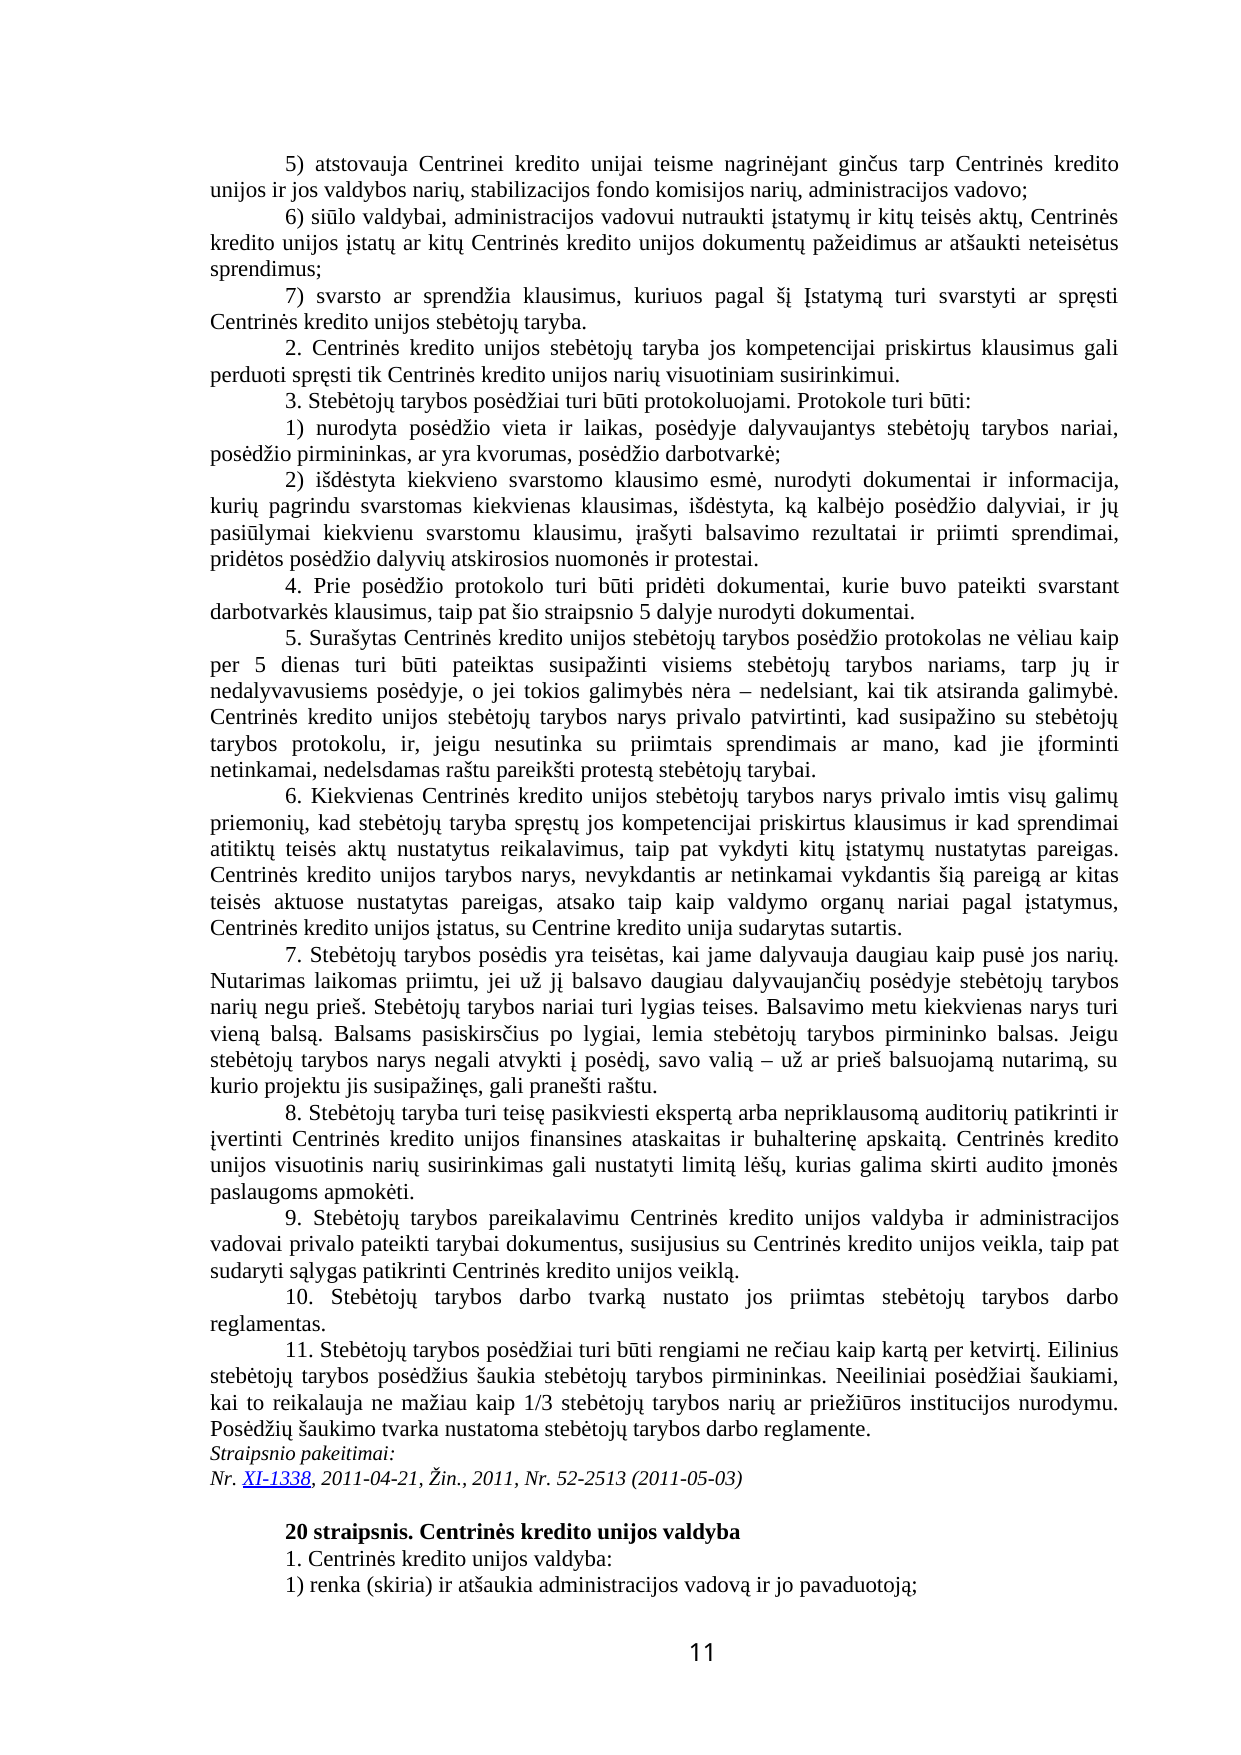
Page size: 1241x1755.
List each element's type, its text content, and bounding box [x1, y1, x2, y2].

text 2. Centrinės kredito unijos stebėtojų taryba jos kompetencijai priskirtus klausimus gali perduoti spręsti tik Centrinės kredito unijos narių visuotiniam susirinkimui. [210, 334, 1120, 387]
text 10. Stebėtojų tarybos darbo tvarką nustato jos priimtas stebėtojų tarybos darbo reglamentas. [210, 1283, 1120, 1336]
text 1) nurodyta posėdžio vieta ir laikas, posėdyje dalyvaujantys stebėtojų tarybos nariai, posėdžio pirmininkas, ar yra kvorumas, posėdžio darbotvarkė; [210, 413, 1120, 466]
text 3. Stebėtojų tarybos posėdžiai turi būti protokoluojami. Protokole turi būti: [210, 387, 1120, 413]
text 6) siūlo valdybai, administracijos vadovui nutraukti įstatymų ir kitų teisės aktų, Centrinės kredito unijos įstatų ar kitų Centrinės kredito unijos dokumentų pažeidimus ar atšaukti neteisėtus sprendimus; [210, 203, 1120, 282]
text 2) išdėstyta kiekvieno svarstomo klausimo esmė, nurodyti dokumentai ir informacija, kurių pagrindu svarstomas kiekvienas klausimas, išdėstyta, ką kalbėjo posėdžio dalyviai, ir jų pasiūlymai kiekvienu svarstomu klausimu, įrašyti balsavimo rezultatai ir priimti sprendimai, pridėtos posėdžio dalyvių atskirosios nuomonės ir protestai. [210, 466, 1120, 572]
text Straipsnio pakeitimai: [210, 1441, 1126, 1465]
text 20 straipsnis. Centrinės kredito unijos valdyba [210, 1518, 1120, 1544]
text 9. Stebėtojų tarybos pareikalavimu Centrinės kredito unijos valdyba ir administracijos vadovai privalo pateikti tarybai dokumentus, susijusius su Centrinės kredito unijos veikla, taip pat sudaryti sąlygas patikrinti Centrinės kredito unijos veiklą. [210, 1204, 1120, 1283]
text 5) atstovauja Centrinei kredito unijai teisme nagrinėjant ginčus tarp Centrinės kredito unijos ir jos valdybos narių, stabilizacijos fondo komisijos narių, administracijos vadovo; [210, 150, 1120, 203]
text 7) svarsto ar sprendžia klausimus, kuriuos pagal šį Įstatymą turi svarstyti ar spręsti Centrinės kredito unijos stebėtojų taryba. [210, 282, 1120, 334]
text 1. Centrinės kredito unijos valdyba: [210, 1544, 1120, 1571]
text 8. Stebėtojų taryba turi teisę pasikviesti ekspertą arba nepriklausomą auditorių patikrinti ir įvertinti Centrinės kredito unijos finansines ataskaitas ir buhalterinę apskaitą. Centrinės kredito unijos visuotinis narių susirinkimas gali nustatyti limitą lėšų, kurias galima skirti audito įmonės paslaugoms apmokėti. [210, 1099, 1120, 1204]
text 11. Stebėtojų tarybos posėdžiai turi būti rengiami ne rečiau kaip kartą per ketvirtį. Eilinius stebėtojų tarybos posėdžius šaukia stebėtojų tarybos pirmininkas. Neeiliniai posėdžiai šaukiami, kai to reikalauja ne mažiau kaip 1/3 stebėtojų tarybos narių ar priežiūros institucijos nurodymu. Posėdžių šaukimo tvarka nustatoma stebėtojų tarybos darbo reglamente. [210, 1336, 1120, 1441]
text Nr. XI-1338, 2011-04-21, Žin., 2011, Nr. 52-2513 (2011-05-03) [210, 1465, 1120, 1489]
text 7. Stebėtojų tarybos posėdis yra teisėtas, kai jame dalyvauja daugiau kaip pusė jos narių. Nutarimas laikomas priimtu, jei už jį balsavo daugiau dalyvaujančių posėdyje stebėtojų tarybos narių negu prieš. Stebėtojų tarybos nariai turi lygias teises. Balsavimo metu kiekvienas narys turi vieną balsą. Balsams pasiskirsčius po lygiai, lemia stebėtojų tarybos pirmininko balsas. Jeigu stebėtojų tarybos narys negali atvykti į posėdį, savo valią – už ar prieš balsuojamą nutarimą, su kurio projektu jis susipažinęs, gali pranešti raštu. [210, 941, 1120, 1099]
text 5. Surašytas Centrinės kredito unijos stebėtojų tarybos posėdžio protokolas ne vėliau kaip per 5 dienas turi būti pateiktas susipažinti visiems stebėtojų tarybos nariams, tarp jų ir nedalyvavusiems posėdyje, o jei tokios galimybės nėra – nedelsiant, kai tik atsiranda galimybė. Centrinės kredito unijos stebėtojų tarybos narys privalo patvirtinti, kad susipažino su stebėtojų tarybos protokolu, ir, jeigu nesutinka su priimtais sprendimais ar mano, kad jie įforminti netinkamai, nedelsdamas raštu pareikšti protestą stebėtojų tarybai. [210, 624, 1120, 782]
text 1) renka (skiria) ir atšaukia administracijos vadovą ir jo pavaduotoją; [210, 1571, 1120, 1597]
text 4. Prie posėdžio protokolo turi būti pridėti dokumentai, kurie buvo pateikti svarstant darbotvarkės klausimus, taip pat šio straipsnio 5 dalyje nurodyti dokumentai. [210, 572, 1120, 624]
text 6. Kiekvienas Centrinės kredito unijos stebėtojų tarybos narys privalo imtis visų galimų priemonių, kad stebėtojų taryba spręstų jos kompetencijai priskirtus klausimus ir kad sprendimai atitiktų teisės aktų nustatytus reikalavimus, taip pat vykdyti kitų įstatymų nustatytas pareigas. Centrinės kredito unijos tarybos narys, nevykdantis ar netinkamai vykdantis šią pareigą ar kitas teisės aktuose nustatytas pareigas, atsako taip kaip valdymo organų nariai pagal įstatymus, Centrinės kredito unijos įstatus, su Centrine kredito unija sudarytas sutartis. [210, 782, 1120, 941]
